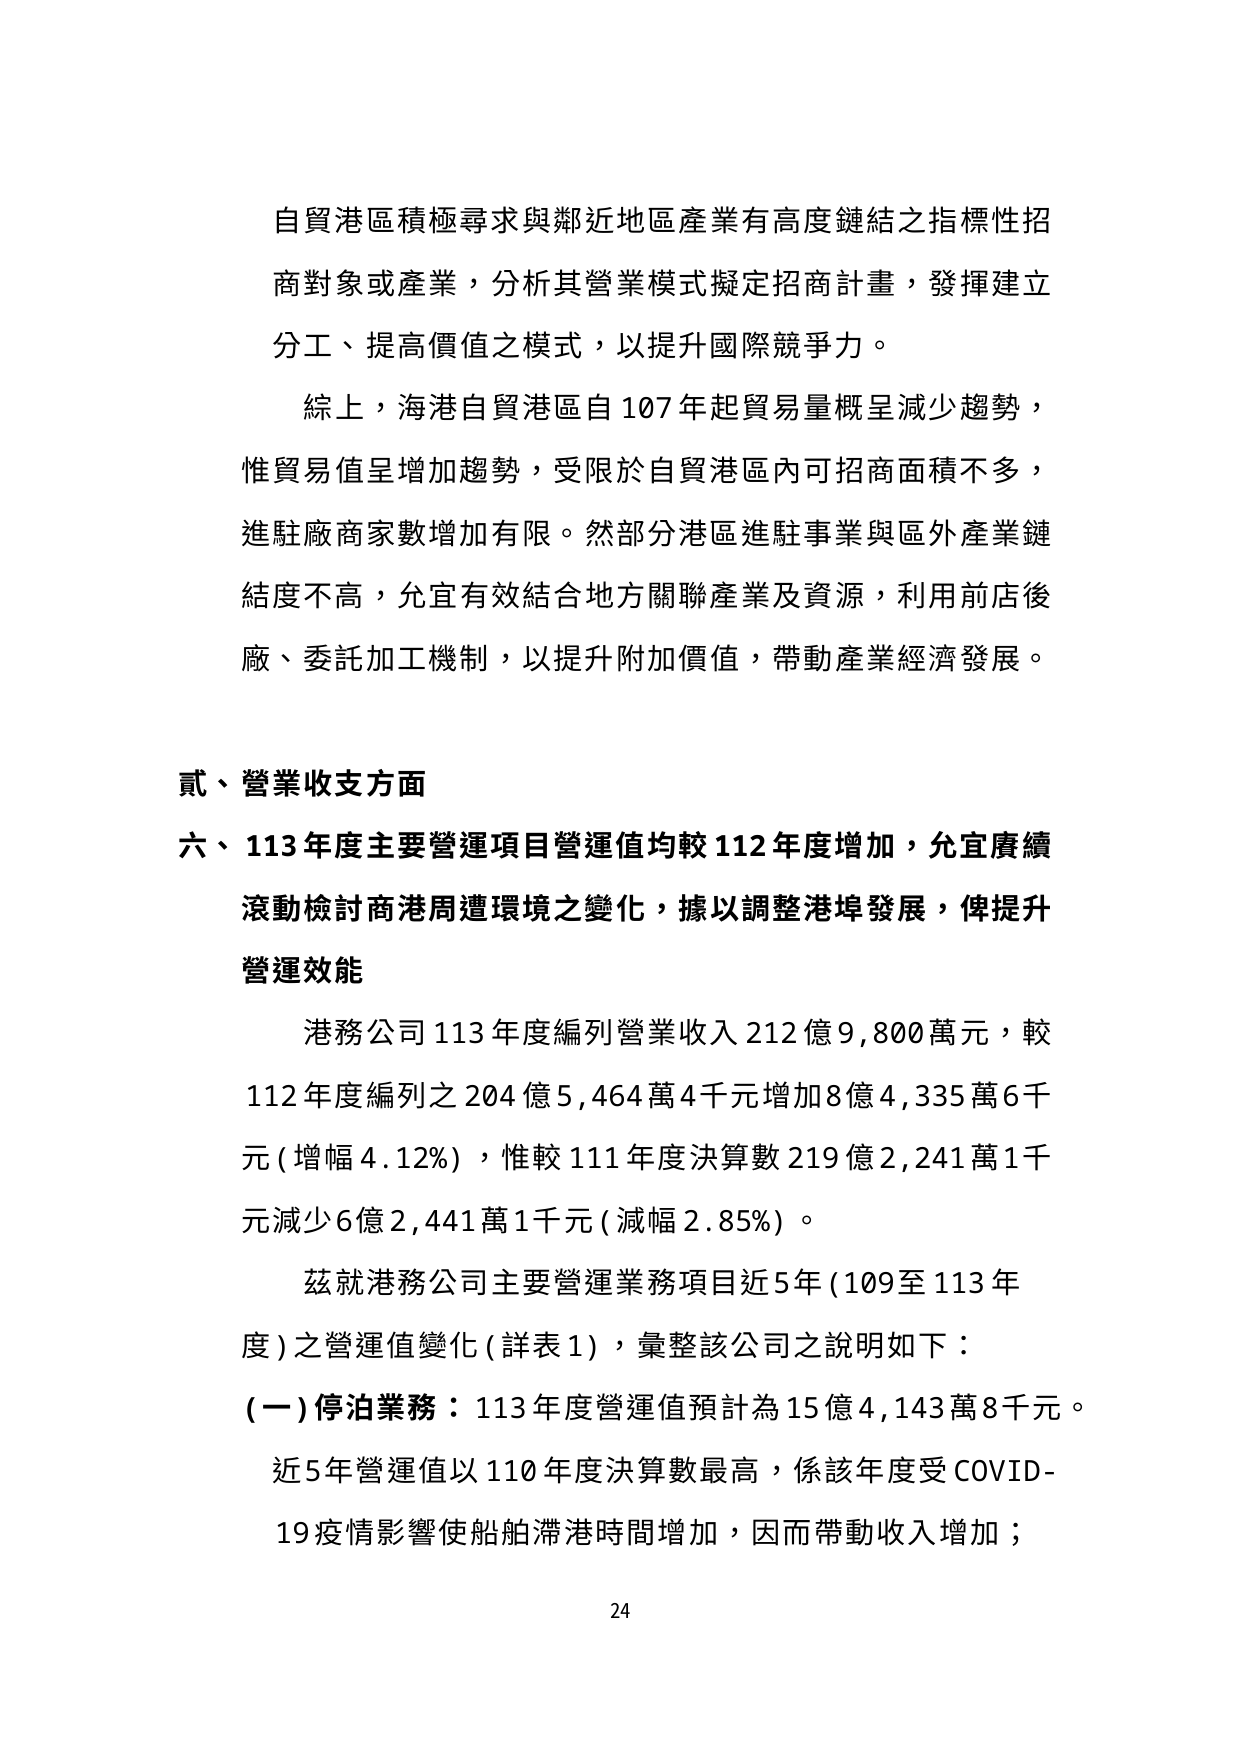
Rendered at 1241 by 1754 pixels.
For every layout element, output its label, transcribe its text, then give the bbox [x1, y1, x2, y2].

text 自貿港區積極尋求與鄰近地區產業有高度鏈結之指標性招商對象或產業，分析其營業模式擬定招商計畫，發揮建立分工、提高價值之模式，以提升國際競爭力。 [266, 177, 1063, 365]
text (一)停泊業務：113年度營運值預計為15億4,143萬8千元。近5年營運值以110年度決算數最高，係該年度受COVID-19疫情影響使船舶滯港時間增加，因而帶動收入增加；113年經濟部規劃之離岸風場建置容量高於112年，預期風電作業船靠泊艘時將成長，帶動碼頭碇泊費及優先靠泊管理費收入增加，爰營運值較112年度預算數增加7.1%，惟因疫情影響風場建置致作業船停泊時數增加之情況不再，爰113年度營運值預計較111年度決算數略減0.55%。 [236, 1365, 1063, 1552]
text 茲就港務公司主要營運業務項目近5年(109至113年度)之營運值變化(詳表1)，彙整該公司之說明如下： [236, 1240, 1063, 1365]
text 港務公司113年度編列營業收入212億9,800萬元，較112年度編列之204億5,464萬4千元增加8億4,335萬6千元(增幅4.12%)，惟較111年度決算數219億2,241萬1千元減少6億2,441萬1千元(減幅2.85%)。 [236, 990, 1063, 1240]
text 六、113年度主要營運項目營運值均較112年度增加，允宜賡續滾動檢討商港周遭環境之變化，據以調整港埠發展，俾提升營運效能 [177, 802, 1063, 990]
text 綜上，海港自貿港區自107年起貿易量概呈減少趨勢，惟貿易值呈增加趨勢，受限於自貿港區內可招商面積不多，進駐廠商家數增加有限。然部分港區進駐事業與區外產業鏈結度不高，允宜有效結合地方關聯產業及資源，利用前店後廠、委託加工機制，以提升附加價值，帶動產業經濟發展。 [236, 365, 1063, 677]
text 貳、營業收支方面 [177, 740, 1063, 802]
